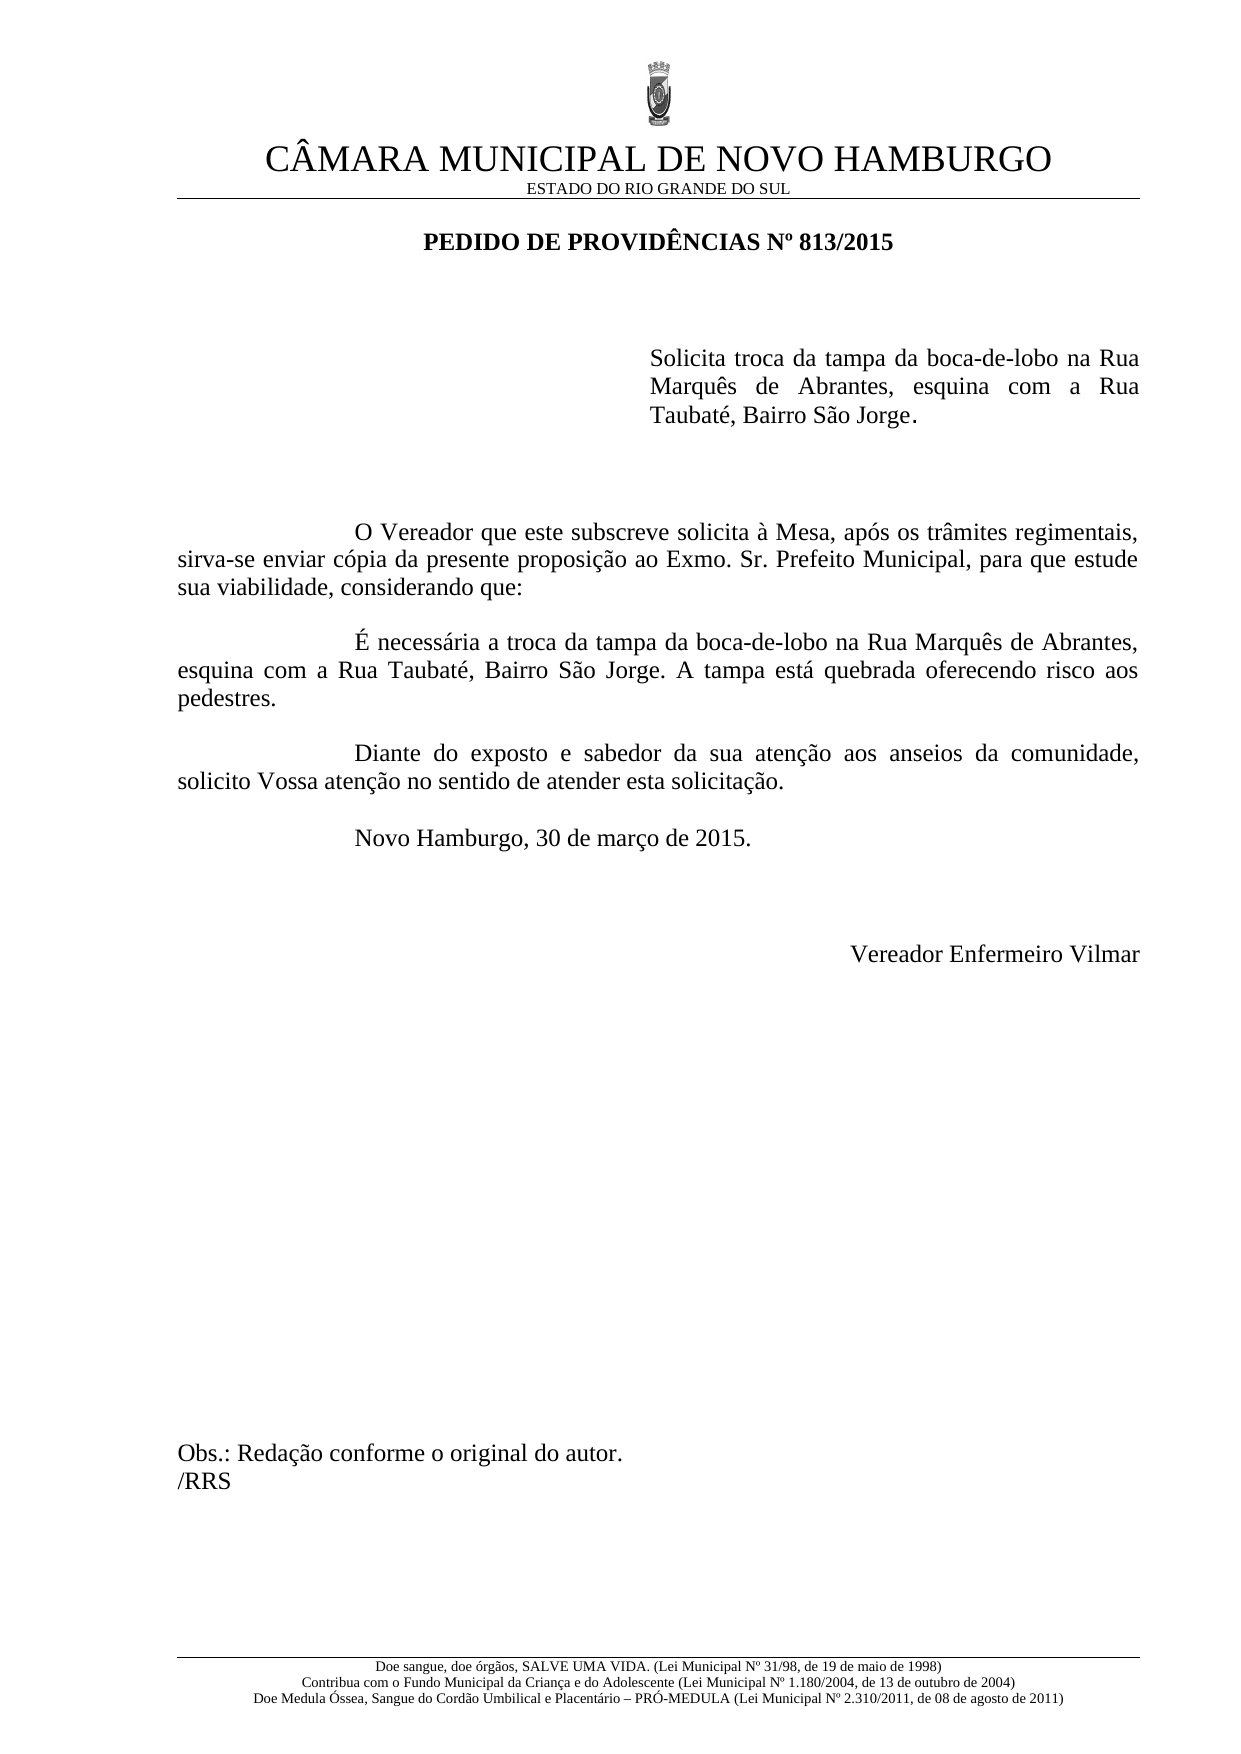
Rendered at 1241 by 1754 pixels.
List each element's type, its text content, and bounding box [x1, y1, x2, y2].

text /RRS [177, 1467, 1140, 1495]
text Novo Hamburgo, 30 de março de 2015. [177, 824, 1140, 852]
text Obs.: Redação conforme o original do autor. [177, 1439, 1140, 1467]
text Vereador Enfermeiro Vilmar [177, 941, 1140, 968]
text Diante do exposto e sabedor da sua atenção aos anseios da comunidade, solicito Vossa atenção no sentido de atender esta solicitação. [177, 739, 1140, 795]
text É necessária a troca da tampa da boca-de-lobo na Rua Marquês de Abrantes, esquina com a Rua Taubaté, Bairro São Jorge. A tampa está quebrada oferecendo risco aos pedestres. [177, 628, 1140, 712]
text PEDIDO DE PROVIDÊNCIAS Nº 813/2015 [177, 228, 1140, 256]
text Solicita troca da tampa da boca-de-lobo na Rua Marquês de Abrantes, esquina com a Rua Taubaté, Bairro São Jorge. [649, 344, 1140, 429]
text O Vereador que este subscreve solicita à Mesa, após os trâmites regimentais, sirva-se enviar cópia da presente proposição ao Exmo. Sr. Prefeito Municipal, para que estude sua viabilidade, considerando que: [177, 518, 1140, 601]
